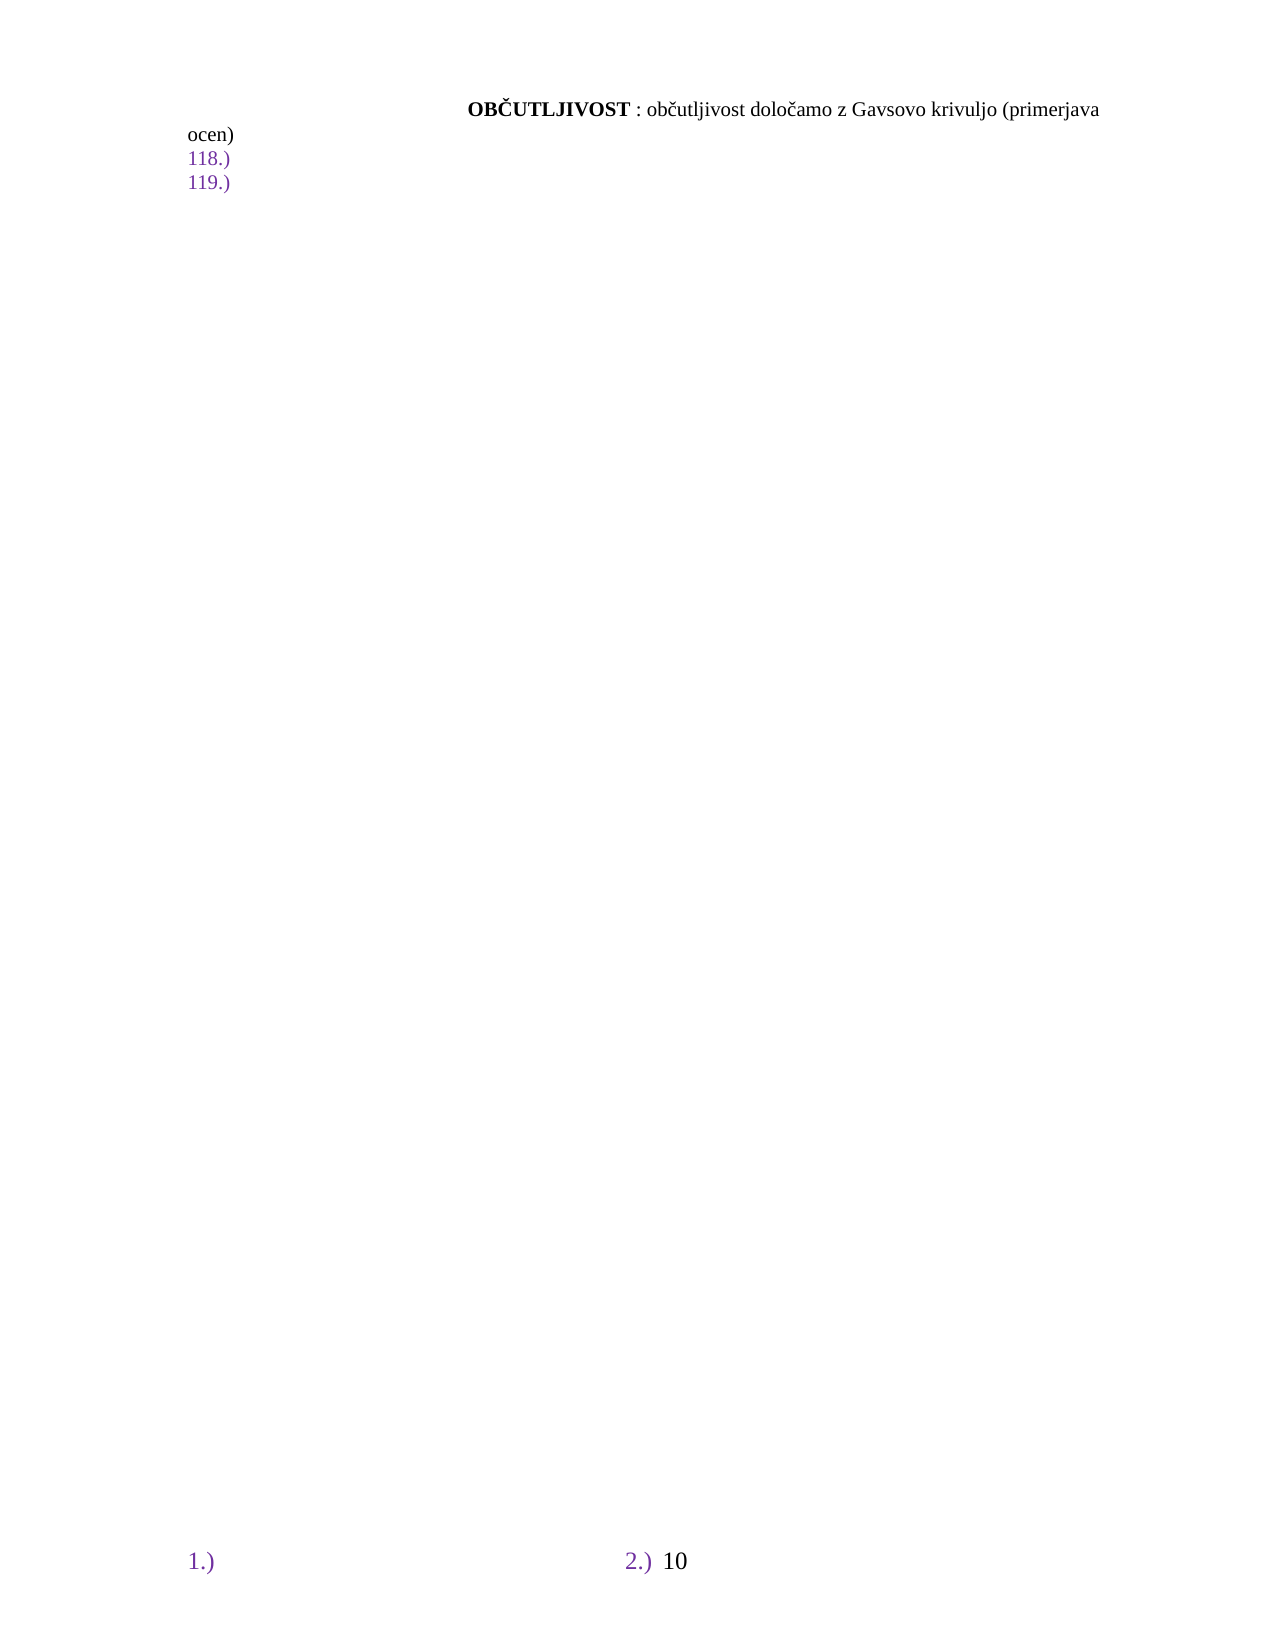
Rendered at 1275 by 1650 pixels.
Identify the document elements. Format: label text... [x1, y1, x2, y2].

list OBČUTLJIVOST : občutljivost določamo z Gavsovo krivuljo (primerjava ocen) [0, 94, 1125, 146]
